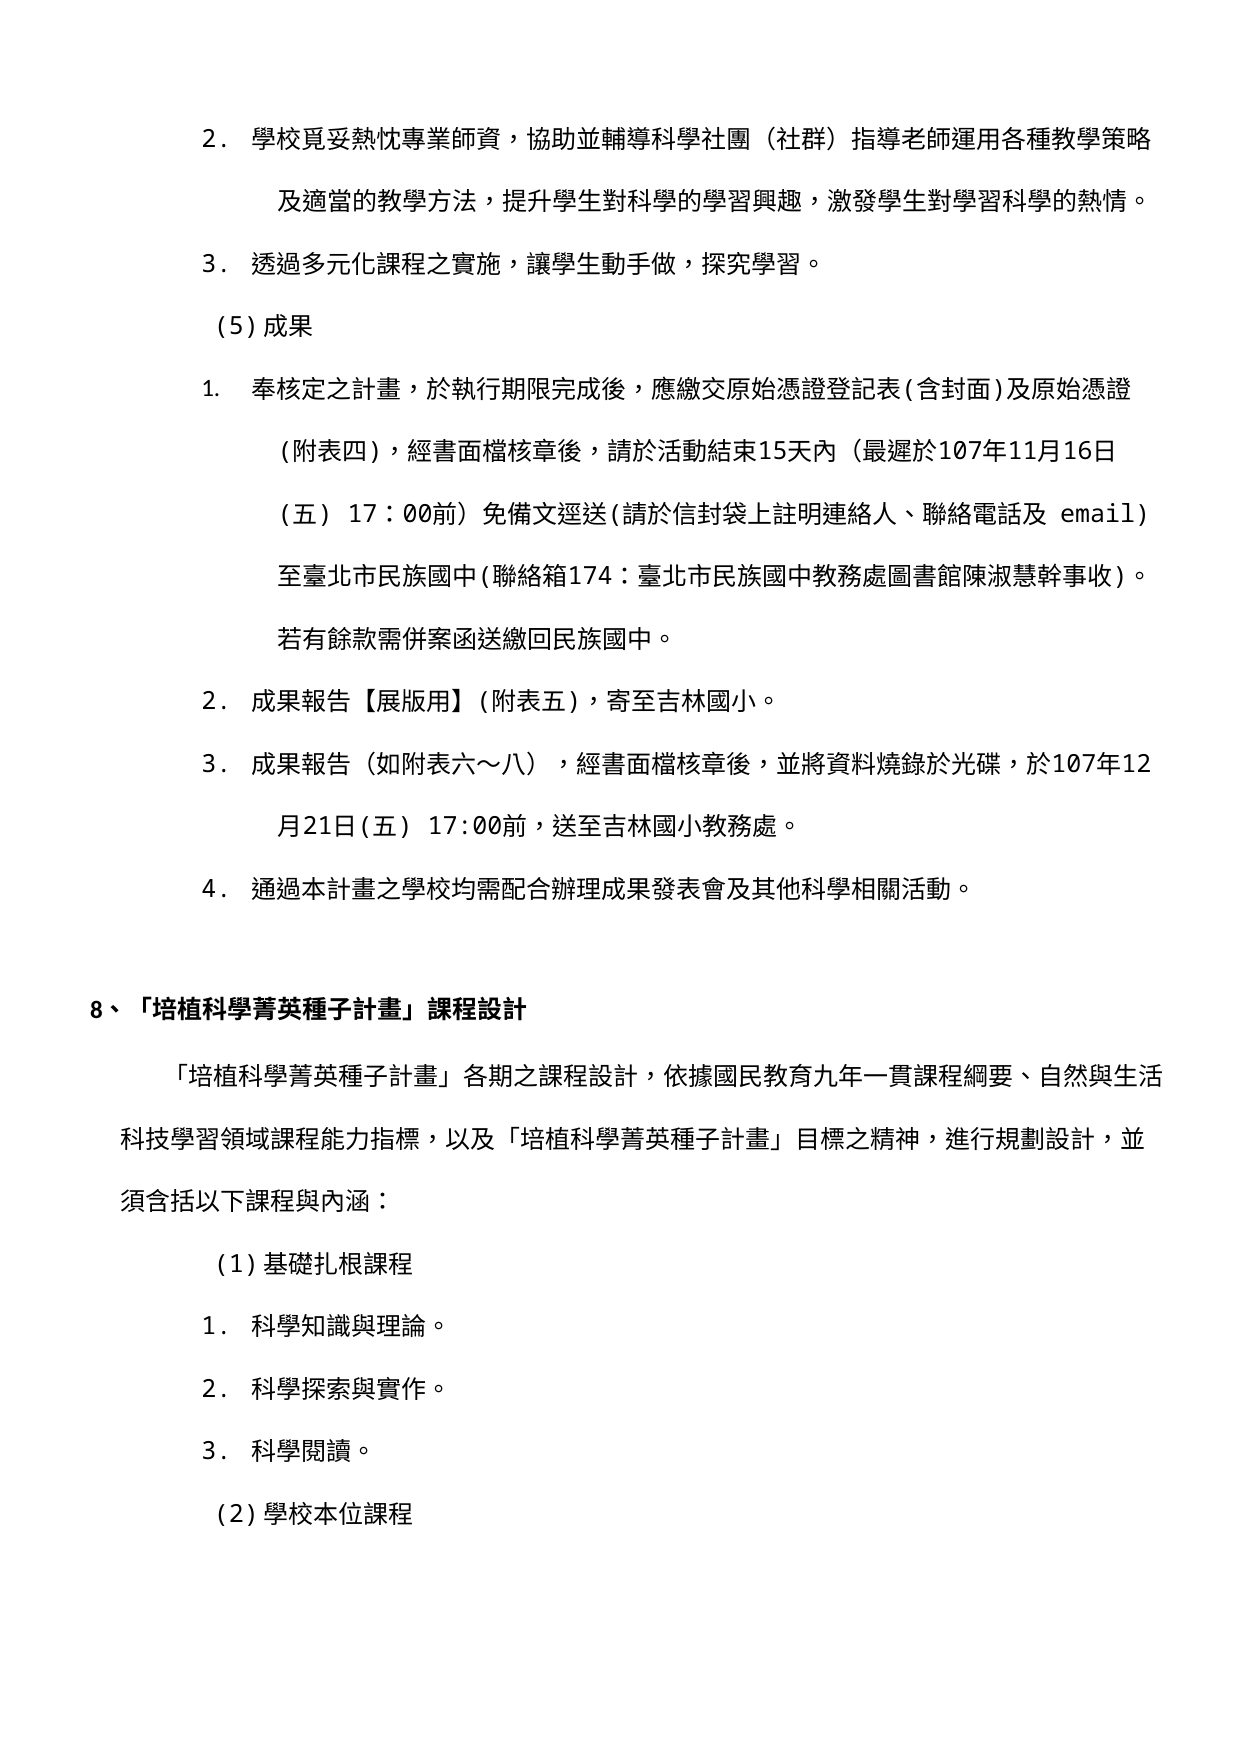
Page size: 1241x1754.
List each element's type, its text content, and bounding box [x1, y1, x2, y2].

list 科學知識與理論。 [201, 1283, 1165, 1346]
list 成果報告【展版用】(附表五)，寄至吉林國小。 [201, 658, 1165, 721]
list 科學探索與實作。 [201, 1346, 1165, 1408]
list 通過本計畫之學校均需配合辦理成果發表會及其他科學相關活動。 [201, 846, 1165, 908]
list 成果報告（如附表六～八），經書面檔核章後，並將資料燒錄於光碟，於107年12月21日(五) 17:00前，送至吉林國小教務處。 [201, 721, 1165, 846]
list 科學閱讀。 [201, 1408, 1165, 1471]
list 透過多元化課程之實施，讓學生動手做，探究學習。 [201, 221, 1165, 283]
list 成果 [213, 283, 1165, 346]
list 基礎扎根課程 [213, 1221, 1165, 1283]
text 「培植科學菁英種子計畫」各期之課程設計，依據國民教育九年一貫課程綱要、自然與生活科技學習領域課程能力指標，以及「培植科學菁英種子計畫」目標之精神，進行規劃設計，並須含括以下課程與內涵： [120, 1033, 1165, 1221]
list 奉核定之計畫，於執行期限完成後，應繳交原始憑證登記表(含封面)及原始憑證(附表四)，經書面檔核章後，請於活動結束15天內（最遲於107年11月16日(五) 17：00前）免備文逕送(請於信封袋上註明連絡人、聯絡電話及 email)至臺北市民族國中(聯絡箱174：臺北市民族國中教務處圖書館陳淑慧幹事收)。若有餘款需併案函送繳回民族國中。 [201, 346, 1165, 658]
list 「培植科學菁英種子計畫」課程設計 [90, 989, 1165, 1026]
list 學校覓妥熱忱專業師資，協助並輔導科學社團（社群）指導老師運用各種教學策略及適當的教學方法，提升學生對科學的學習興趣，激發學生對學習科學的熱情。 [201, 96, 1165, 221]
list 學校本位課程 [213, 1471, 1165, 1533]
